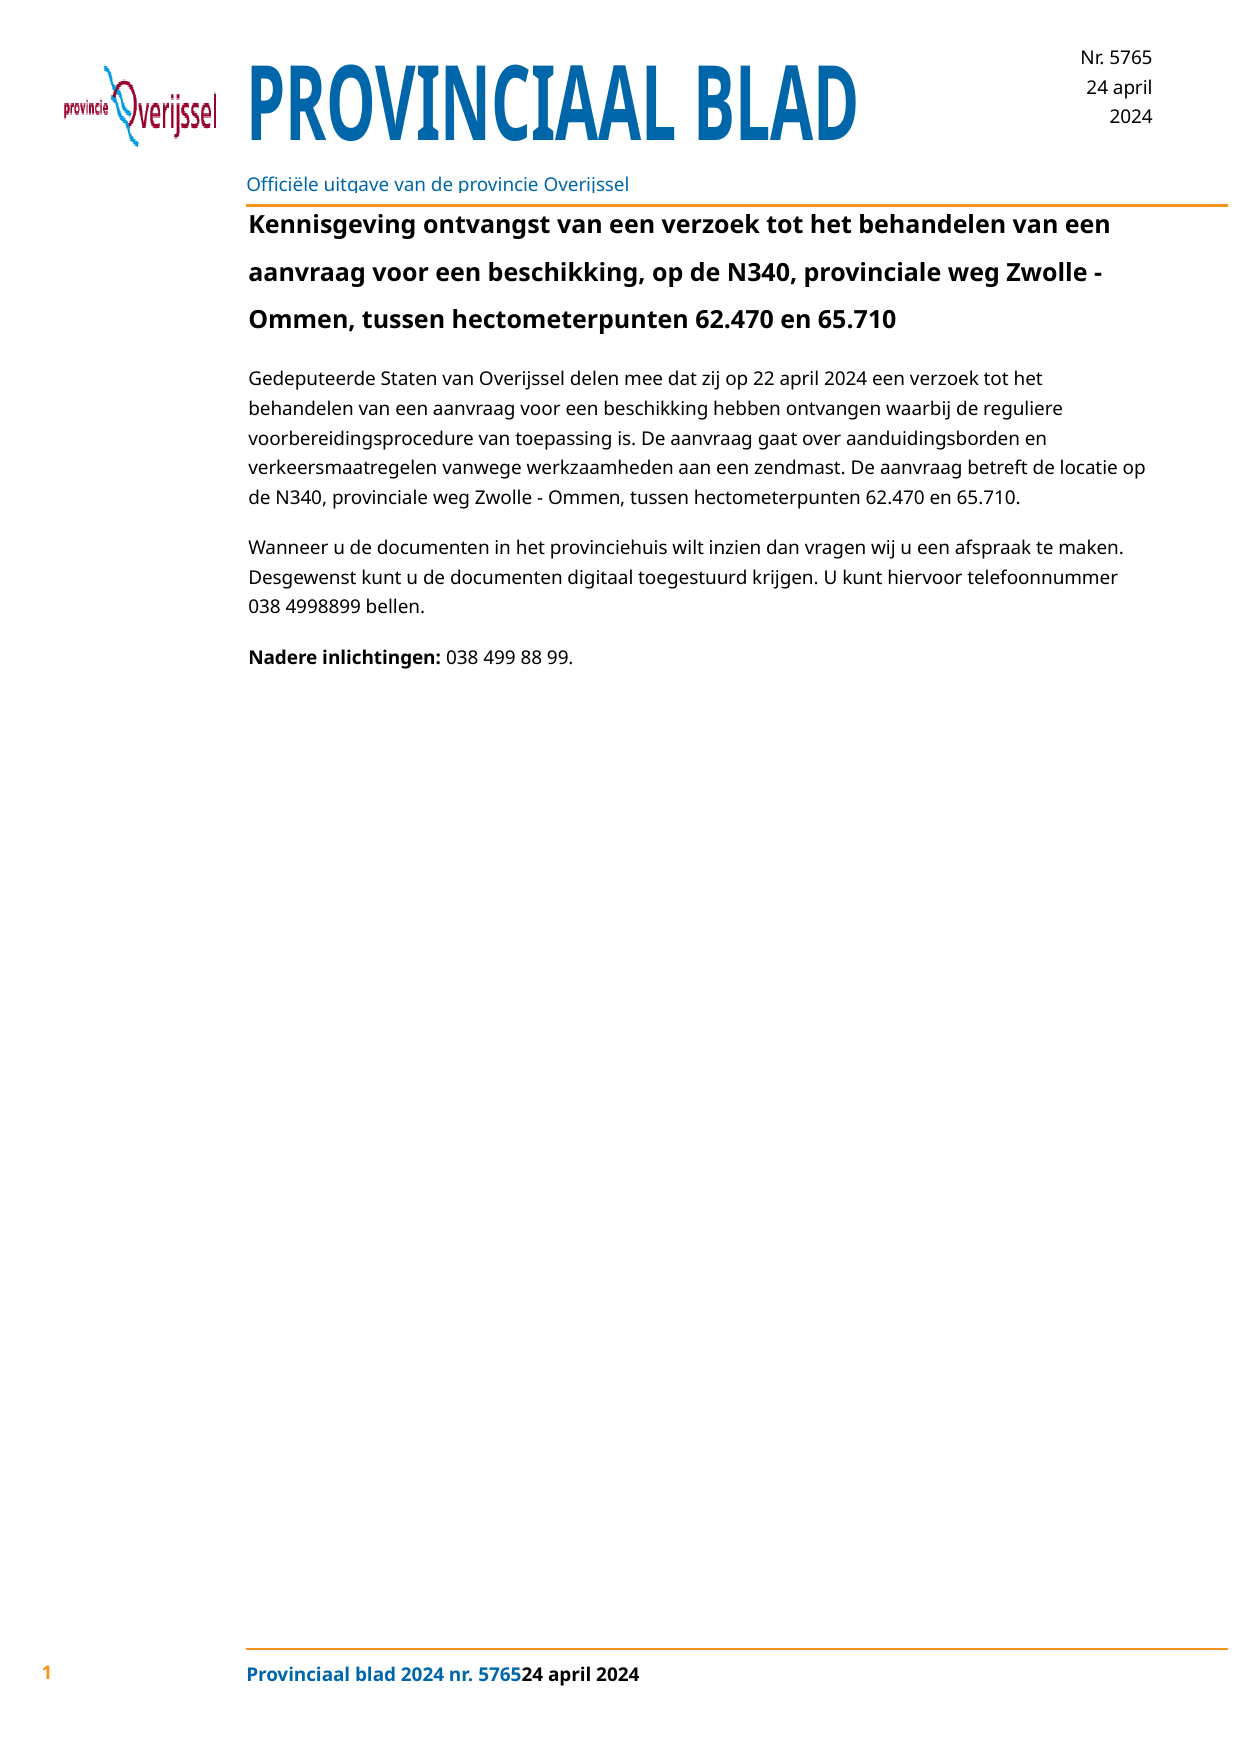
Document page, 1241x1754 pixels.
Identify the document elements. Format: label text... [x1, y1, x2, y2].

text Gedeputeerde Staten van Overijssel delen mee dat zij op 22 april 2024 een verzoek tot het behandelen van een aanvraag voor een beschikking hebben ontvangen waarbij de reguliere voorbereidingsprocedure van toepassing is. De aanvraag gaat over aanduidingsborden en verkeersmaatregelen vanwege werkzaamheden aan een zendmast. De aanvraag betreft de locatie op de N340, provinciale weg Zwolle - Ommen, tussen hectometerpunten 62.470 en 65.710. [248, 366, 1152, 509]
text Nadere inlichtingen: 038 499 88 99. [248, 644, 1152, 669]
text Kennisgeving ontvangst van een verzoek tot het behandelen van een aanvraag voor een beschikking, op de N340, provinciale weg Zwolle - Ommen, tussen hectometerpunten 62.470 en 65.710 [248, 207, 1152, 336]
text Wanneer u de documenten in het provinciehuis wilt inzien dan vragen wij u een afspraak te maken. Desgewenst kunt u de documenten digitaal toegestuurd krijgen. U kunt hiervoor telefoonnummer 038 4998899 bellen. [248, 534, 1152, 619]
picture [41, 47, 231, 172]
